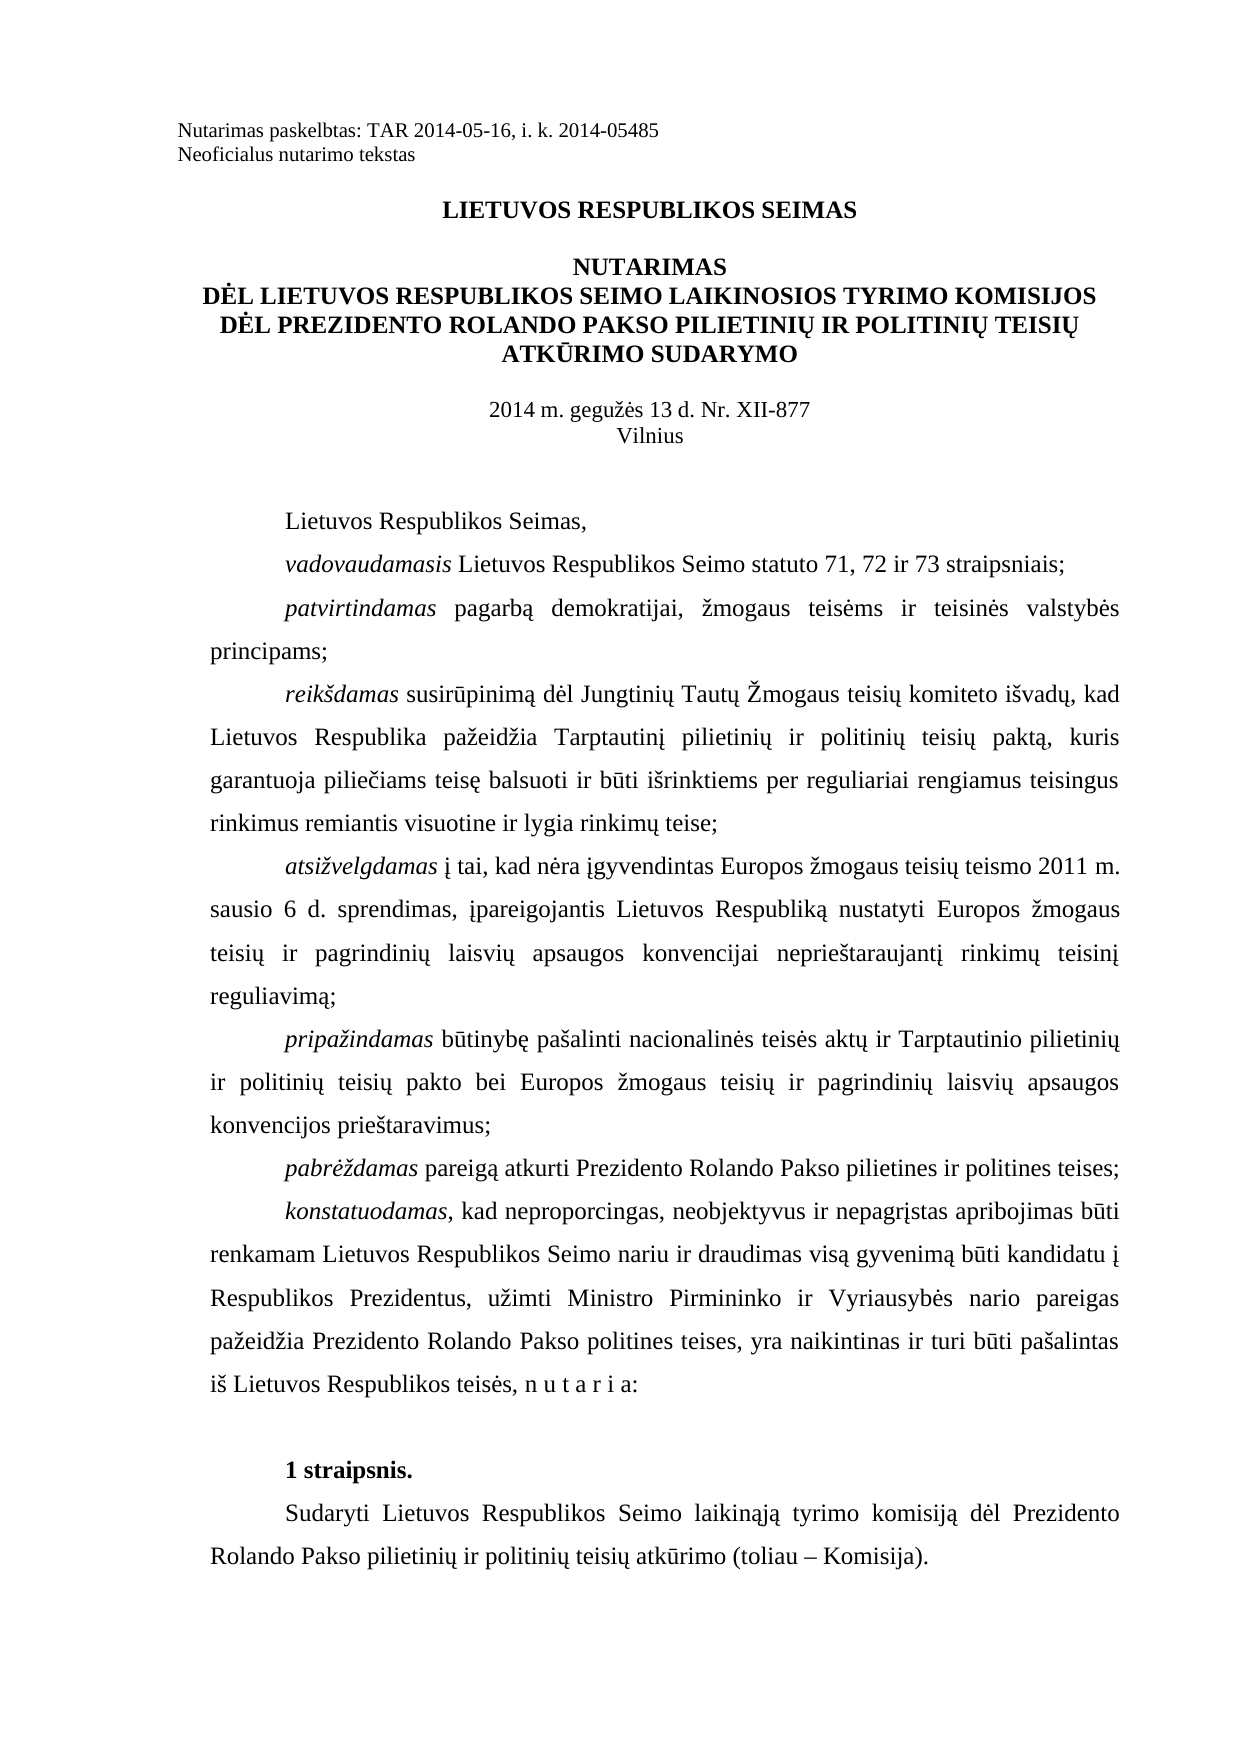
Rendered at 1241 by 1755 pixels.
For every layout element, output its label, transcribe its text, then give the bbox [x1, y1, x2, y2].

text Lietuvos Respublikos Seimas, [210, 506, 1120, 535]
text atsižvelgdamas į tai, kad nėra įgyvendintas Europos žmogaus teisių teismo 2011 m. sausio 6 d. sprendimas, įpareigojantis Lietuvos Respubliką nustatyti Europos žmogaus teisių ir pagrindinių laisvių apsaugos konvencijai neprieštaraujantį rinkimų teisinį reguliavimą; [210, 851, 1120, 1009]
text Nutarimas paskelbtas: TAR 2014-05-16, i. k. 2014-05485 [177, 118, 1122, 142]
text vadovaudamasis Lietuvos Respublikos Seimo statuto 71, 72 ir 73 straipsniais; [210, 549, 1120, 578]
text konstatuodamas, kad neproporcingas, neobjektyvus ir nepagrįstas apribojimas būti renkamam Lietuvos Respublikos Seimo nariu ir draudimas visą gyvenimą būti kandidatu į Respublikos Prezidentus, užimti Ministro Pirmininko ir Vyriausybės nario pareigas pažeidžia Prezidento Rolando Pakso politines teises, yra naikintinas ir turi būti pašalintas iš Lietuvos Respublikos teisės, n u t a r i a: [210, 1196, 1120, 1398]
text Neoficialus nutarimo tekstas [177, 142, 1122, 166]
text NUTARIMAS [177, 252, 1122, 281]
text patvirtindamas pagarbą demokratijai, žmogaus teisėms ir teisinės valstybės principams; [210, 593, 1120, 664]
text Sudaryti Lietuvos Respublikos Seimo laikinąją tyrimo komisiją dėl Prezidento Rolando Pakso pilietinių ir politinių teisių atkūrimo (toliau – Komisija). [210, 1498, 1120, 1570]
text LIETUVOS RESPUBLIKOS SEIMAS [177, 195, 1122, 224]
text 2014 m. gegužės 13 d. Nr. XII-877 Vilnius [177, 396, 1122, 449]
text DĖL LIETUVOS RESPUBLIKOS SEIMO LAIKINOSIOS TYRIMO KOMISIJOS DĖL PREZIDENTO ROLANDO PAKSO PILIETINIŲ IR POLITINIŲ TEISIŲ ATKŪRIMO SUDARYMO [177, 281, 1122, 367]
text reikšdamas susirūpinimą dėl Jungtinių Tautų Žmogaus teisių komiteto išvadų, kad Lietuvos Respublika pažeidžia Tarptautinį pilietinių ir politinių teisių paktą, kuris garantuoja piliečiams teisę balsuoti ir būti išrinktiems per reguliariai rengiamus teisingus rinkimus remiantis visuotine ir lygia rinkimų teise; [210, 679, 1120, 837]
text 1 straipsnis. [210, 1455, 1120, 1484]
text pabrėždamas pareigą atkurti Prezidento Rolando Pakso pilietines ir politines teises; [210, 1153, 1120, 1182]
text pripažindamas būtinybę pašalinti nacionalinės teisės aktų ir Tarptautinio pilietinių ir politinių teisių pakto bei Europos žmogaus teisių ir pagrindinių laisvių apsaugos konvencijos prieštaravimus; [210, 1024, 1120, 1139]
